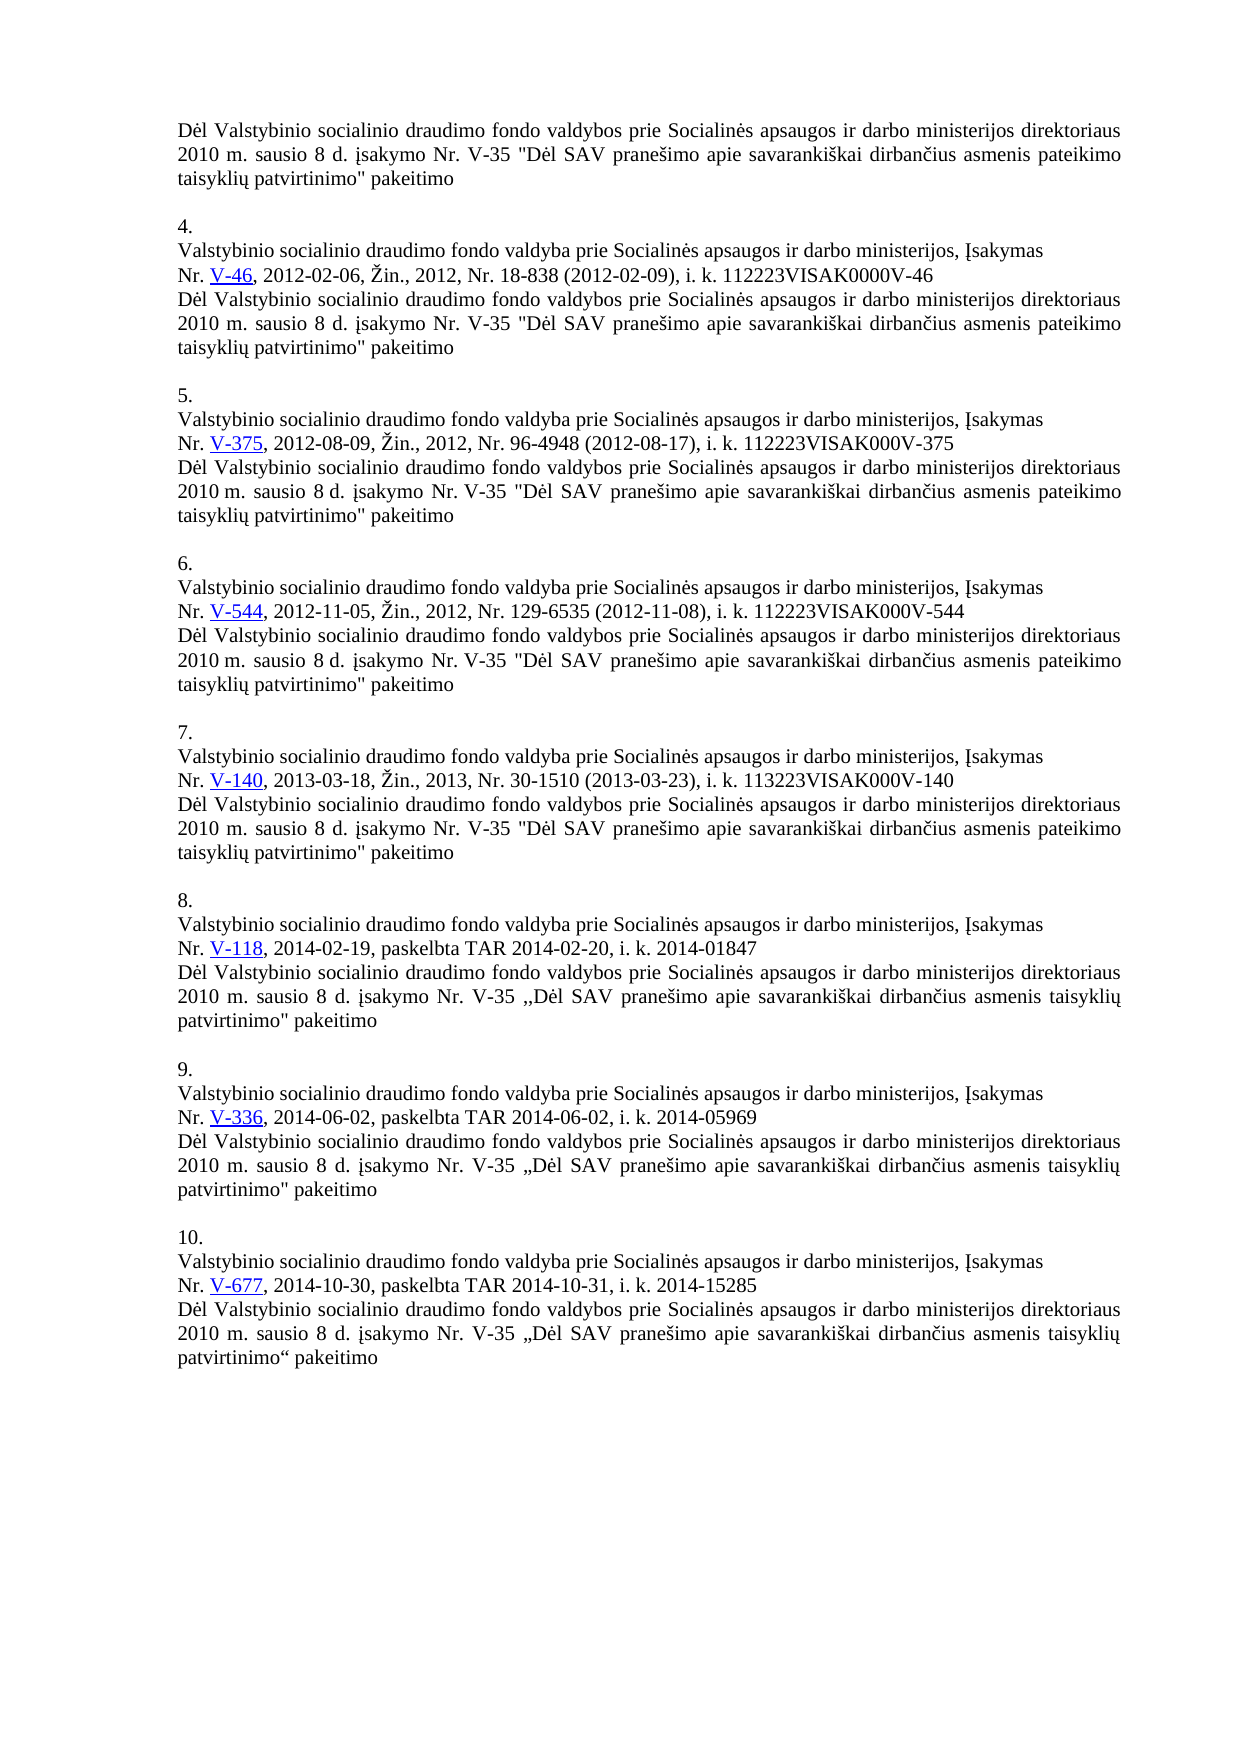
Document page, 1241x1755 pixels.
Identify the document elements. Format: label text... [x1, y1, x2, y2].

text Valstybinio socialinio draudimo fondo valdyba prie Socialinės apsaugos ir darbo ministerijos, Įsakymas [177, 1081, 1122, 1105]
text Nr. V-46, 2012-02-06, Žin., 2012, Nr. 18-838 (2012-02-09), i. k. 112223VISAK0000V-46 [177, 262, 1122, 287]
text 8. [177, 888, 1122, 912]
text Dėl Valstybinio socialinio draudimo fondo valdybos prie Socialinės apsaugos ir darbo ministerijos direktoriaus 2010 m. sausio 8 d. įsakymo Nr. V-35 "Dėl SAV pranešimo apie savarankiškai dirbančius asmenis pateikimo taisyklių patvirtinimo" pakeitimo [177, 287, 1122, 359]
text Valstybinio socialinio draudimo fondo valdyba prie Socialinės apsaugos ir darbo ministerijos, Įsakymas [177, 744, 1122, 768]
text Dėl Valstybinio socialinio draudimo fondo valdybos prie Socialinės apsaugos ir darbo ministerijos direktoriaus 2010 m. sausio 8 d. įsakymo Nr. V-35 „Dėl SAV pranešimo apie savarankiškai dirbančius asmenis taisyklių patvirtinimo“ pakeitimo [177, 1297, 1122, 1369]
text 7. [177, 720, 1122, 744]
text Nr. V-544, 2012-11-05, Žin., 2012, Nr. 129-6535 (2012-11-08), i. k. 112223VISAK000V-544 [177, 599, 1122, 623]
text Valstybinio socialinio draudimo fondo valdyba prie Socialinės apsaugos ir darbo ministerijos, Įsakymas [177, 1249, 1122, 1273]
text Dėl Valstybinio socialinio draudimo fondo valdybos prie Socialinės apsaugos ir darbo ministerijos direktoriaus 2010 m. sausio 8 d. įsakymo Nr. V-35 "Dėl SAV pranešimo apie savarankiškai dirbančius asmenis pateikimo taisyklių patvirtinimo" pakeitimo [177, 118, 1122, 190]
text Nr. V-140, 2013-03-18, Žin., 2013, Nr. 30-1510 (2013-03-23), i. k. 113223VISAK000V-140 [177, 768, 1122, 792]
text Nr. V-118, 2014-02-19, paskelbta TAR 2014-02-20, i. k. 2014-01847 [177, 936, 1122, 960]
text Dėl Valstybinio socialinio draudimo fondo valdybos prie Socialinės apsaugos ir darbo ministerijos direktoriaus 2010 m. sausio 8 d. įsakymo Nr. V-35 "Dėl SAV pranešimo apie savarankiškai dirbančius asmenis pateikimo taisyklių patvirtinimo" pakeitimo [177, 455, 1122, 527]
text Dėl Valstybinio socialinio draudimo fondo valdybos prie Socialinės apsaugos ir darbo ministerijos direktoriaus 2010 m. sausio 8 d. įsakymo Nr. V-35 ,,Dėl SAV pranešimo apie savarankiškai dirbančius asmenis taisyklių patvirtinimo" pakeitimo [177, 960, 1122, 1032]
text Valstybinio socialinio draudimo fondo valdyba prie Socialinės apsaugos ir darbo ministerijos, Įsakymas [177, 238, 1122, 262]
text Nr. V-336, 2014-06-02, paskelbta TAR 2014-06-02, i. k. 2014-05969 [177, 1105, 1122, 1129]
text 5. [177, 383, 1122, 407]
text Dėl Valstybinio socialinio draudimo fondo valdybos prie Socialinės apsaugos ir darbo ministerijos direktoriaus 2010 m. sausio 8 d. įsakymo Nr. V-35 "Dėl SAV pranešimo apie savarankiškai dirbančius asmenis pateikimo taisyklių patvirtinimo" pakeitimo [177, 623, 1122, 696]
text Nr. V-677, 2014-10-30, paskelbta TAR 2014-10-31, i. k. 2014-15285 [177, 1273, 1122, 1297]
text 9. [177, 1057, 1122, 1081]
text Valstybinio socialinio draudimo fondo valdyba prie Socialinės apsaugos ir darbo ministerijos, Įsakymas [177, 912, 1122, 936]
text 4. [177, 214, 1122, 238]
text Dėl Valstybinio socialinio draudimo fondo valdybos prie Socialinės apsaugos ir darbo ministerijos direktoriaus 2010 m. sausio 8 d. įsakymo Nr. V-35 "Dėl SAV pranešimo apie savarankiškai dirbančius asmenis pateikimo taisyklių patvirtinimo" pakeitimo [177, 792, 1122, 864]
text Valstybinio socialinio draudimo fondo valdyba prie Socialinės apsaugos ir darbo ministerijos, Įsakymas [177, 407, 1122, 431]
text Nr. V-375, 2012-08-09, Žin., 2012, Nr. 96-4948 (2012-08-17), i. k. 112223VISAK000V-375 [177, 431, 1122, 455]
text Valstybinio socialinio draudimo fondo valdyba prie Socialinės apsaugos ir darbo ministerijos, Įsakymas [177, 575, 1122, 599]
text 10. [177, 1225, 1122, 1249]
text 6. [177, 551, 1122, 575]
text Dėl Valstybinio socialinio draudimo fondo valdybos prie Socialinės apsaugos ir darbo ministerijos direktoriaus 2010 m. sausio 8 d. įsakymo Nr. V-35 „Dėl SAV pranešimo apie savarankiškai dirbančius asmenis taisyklių patvirtinimo" pakeitimo [177, 1129, 1122, 1201]
